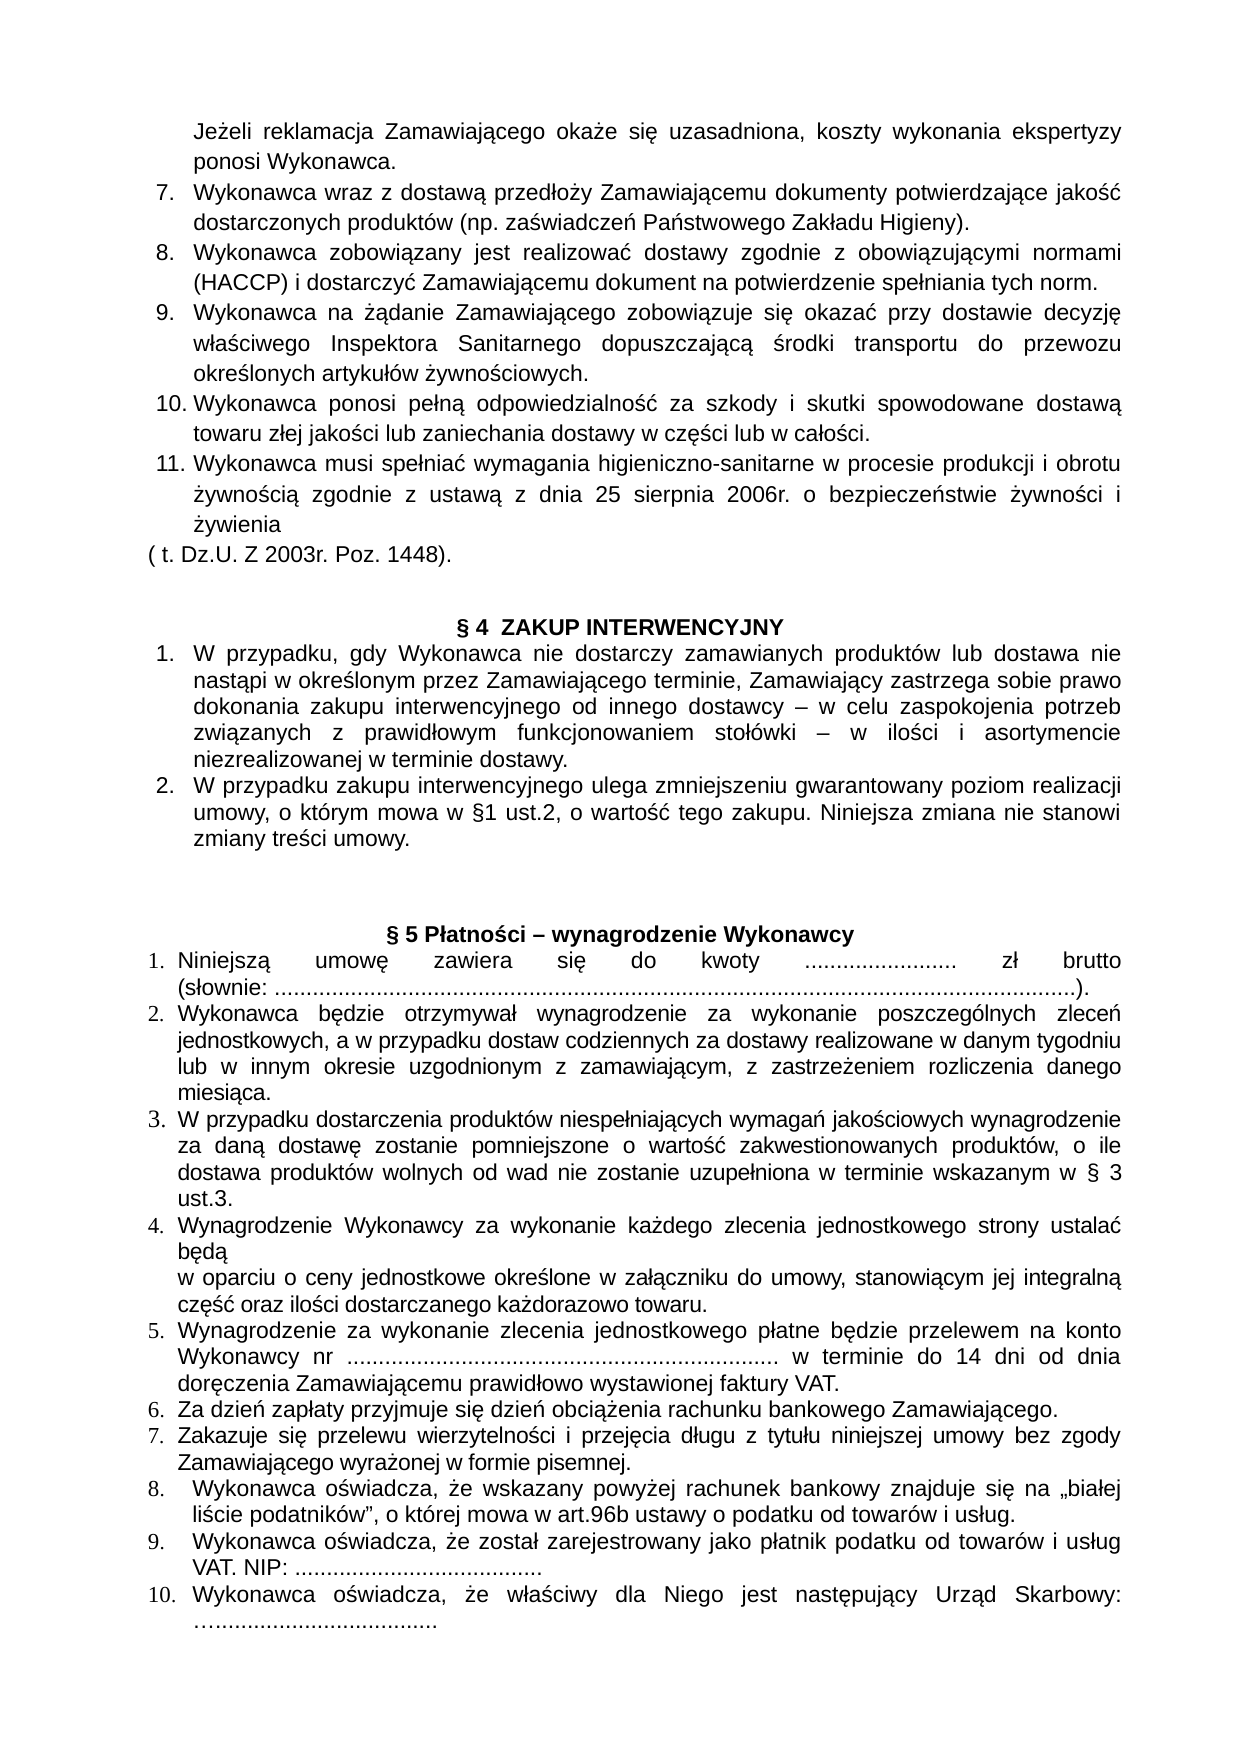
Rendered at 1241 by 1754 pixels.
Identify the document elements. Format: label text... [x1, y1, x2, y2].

list W przypadku dostarczenia produktów niespełniających wymagań jakościowych wynagrodzenie za daną dostawę zostanie pomniejszone o wartość zakwestionowanych produktów, o ile dostawa produktów wolnych od wad nie zostanie uzupełniona w terminie wskazanym w § 3 ust.3. [148, 1106, 1122, 1212]
list Wykonawca ponosi pełną odpowiedzialność za szkody i skutki spowodowane dostawą towaru złej jakości lub zaniechania dostawy w części lub w całości. [156, 390, 1122, 447]
list Wykonawca będzie otrzymywał wynagrodzenie za wykonanie poszczególnych zleceń jednostkowych, a w przypadku dostaw codziennych za dostawy realizowane w danym tygodniu lub w innym okresie uzgodnionym z zamawiającym, z zastrzeżeniem rozliczenia danego miesiąca. [148, 1000, 1122, 1106]
text § 4 ZAKUP INTERWENCYJNY [118, 614, 1122, 640]
list Niniejszą umowę zawiera się do kwoty ........................ zł brutto (słownie: ..............................................................................................................................). [148, 947, 1122, 1000]
text ( t. Dz.U. Z 2003r. Poz. 1448). [148, 541, 1122, 567]
list Wykonawca oświadcza, że został zarejestrowany jako płatnik podatku od towarów i usług VAT. NIP: ....................................... [148, 1528, 1122, 1581]
list Zakazuje się przelewu wierzytelności i przejęcia długu z tytułu niniejszej umowy bez zgody Zamawiającego wyrażonej w formie pisemnej. [148, 1422, 1122, 1475]
subtitle § 5 Płatności – wynagrodzenie Wykonawcy [118, 921, 1122, 947]
list Jeżeli reklamacja Zamawiającego okaże się uzasadniona, koszty wykonania ekspertyzy ponosi Wykonawca. [156, 118, 1122, 175]
list W przypadku, gdy Wykonawca nie dostarczy zamawianych produktów lub dostawa nie nastąpi w określonym przez Zamawiającego terminie, Zamawiający zastrzega sobie prawo dokonania zakupu interwencyjnego od innego dostawcy – w celu zaspokojenia potrzeb związanych z prawidłowym funkcjonowaniem stołówki – w ilości i asortymencie niezrealizowanej w terminie dostawy. [156, 640, 1122, 772]
list Wykonawca oświadcza, że wskazany powyżej rachunek bankowy znajduje się na „białej liście podatników”, o której mowa w art.96b ustawy o podatku od towarów i usług. [148, 1475, 1122, 1528]
list Wynagrodzenie za wykonanie zlecenia jednostkowego płatne będzie przelewem na konto Wykonawcy nr .................................................................... w terminie do 14 dni od dnia doręczenia Zamawiającemu prawidłowo wystawionej faktury VAT. [148, 1317, 1122, 1396]
list Wykonawca musi spełniać wymagania higieniczno-sanitarne w procesie produkcji i obrotu żywnością zgodnie z ustawą z dnia 25 sierpnia 2006r. o bezpieczeństwie żywności i żywienia [156, 450, 1122, 537]
list Wykonawca zobowiązany jest realizować dostawy zgodnie z obowiązującymi normami (HACCP) i dostarczyć Zamawiającemu dokument na potwierdzenie spełniania tych norm. [156, 239, 1122, 296]
list Wynagrodzenie Wykonawcy za wykonanie każdego zlecenia jednostkowego strony ustalać będą w oparciu o ceny jednostkowe określone w załączniku do umowy, stanowiącym jej integralną część oraz ilości dostarczanego każdorazowo towaru. [148, 1212, 1122, 1317]
list Wykonawca na żądanie Zamawiającego zobowiązuje się okazać przy dostawie decyzję właściwego Inspektora Sanitarnego dopuszczającą środki transportu do przewozu określonych artykułów żywnościowych. [156, 299, 1122, 386]
list Wykonawca oświadcza, że właściwy dla Niego jest następujący Urząd Skarbowy: …................................... [148, 1581, 1122, 1633]
list Wykonawca wraz z dostawą przedłoży Zamawiającemu dokumenty potwierdzające jakość dostarczonych produktów (np. zaświadczeń Państwowego Zakładu Higieny). [156, 178, 1122, 235]
list W przypadku zakupu interwencyjnego ulega zmniejszeniu gwarantowany poziom realizacji umowy, o którym mowa w §1 ust.2, o wartość tego zakupu. Niniejsza zmiana nie stanowi zmiany treści umowy. [156, 772, 1122, 851]
list Za dzień zapłaty przyjmuje się dzień obciążenia rachunku bankowego Zamawiającego. [148, 1396, 1122, 1422]
